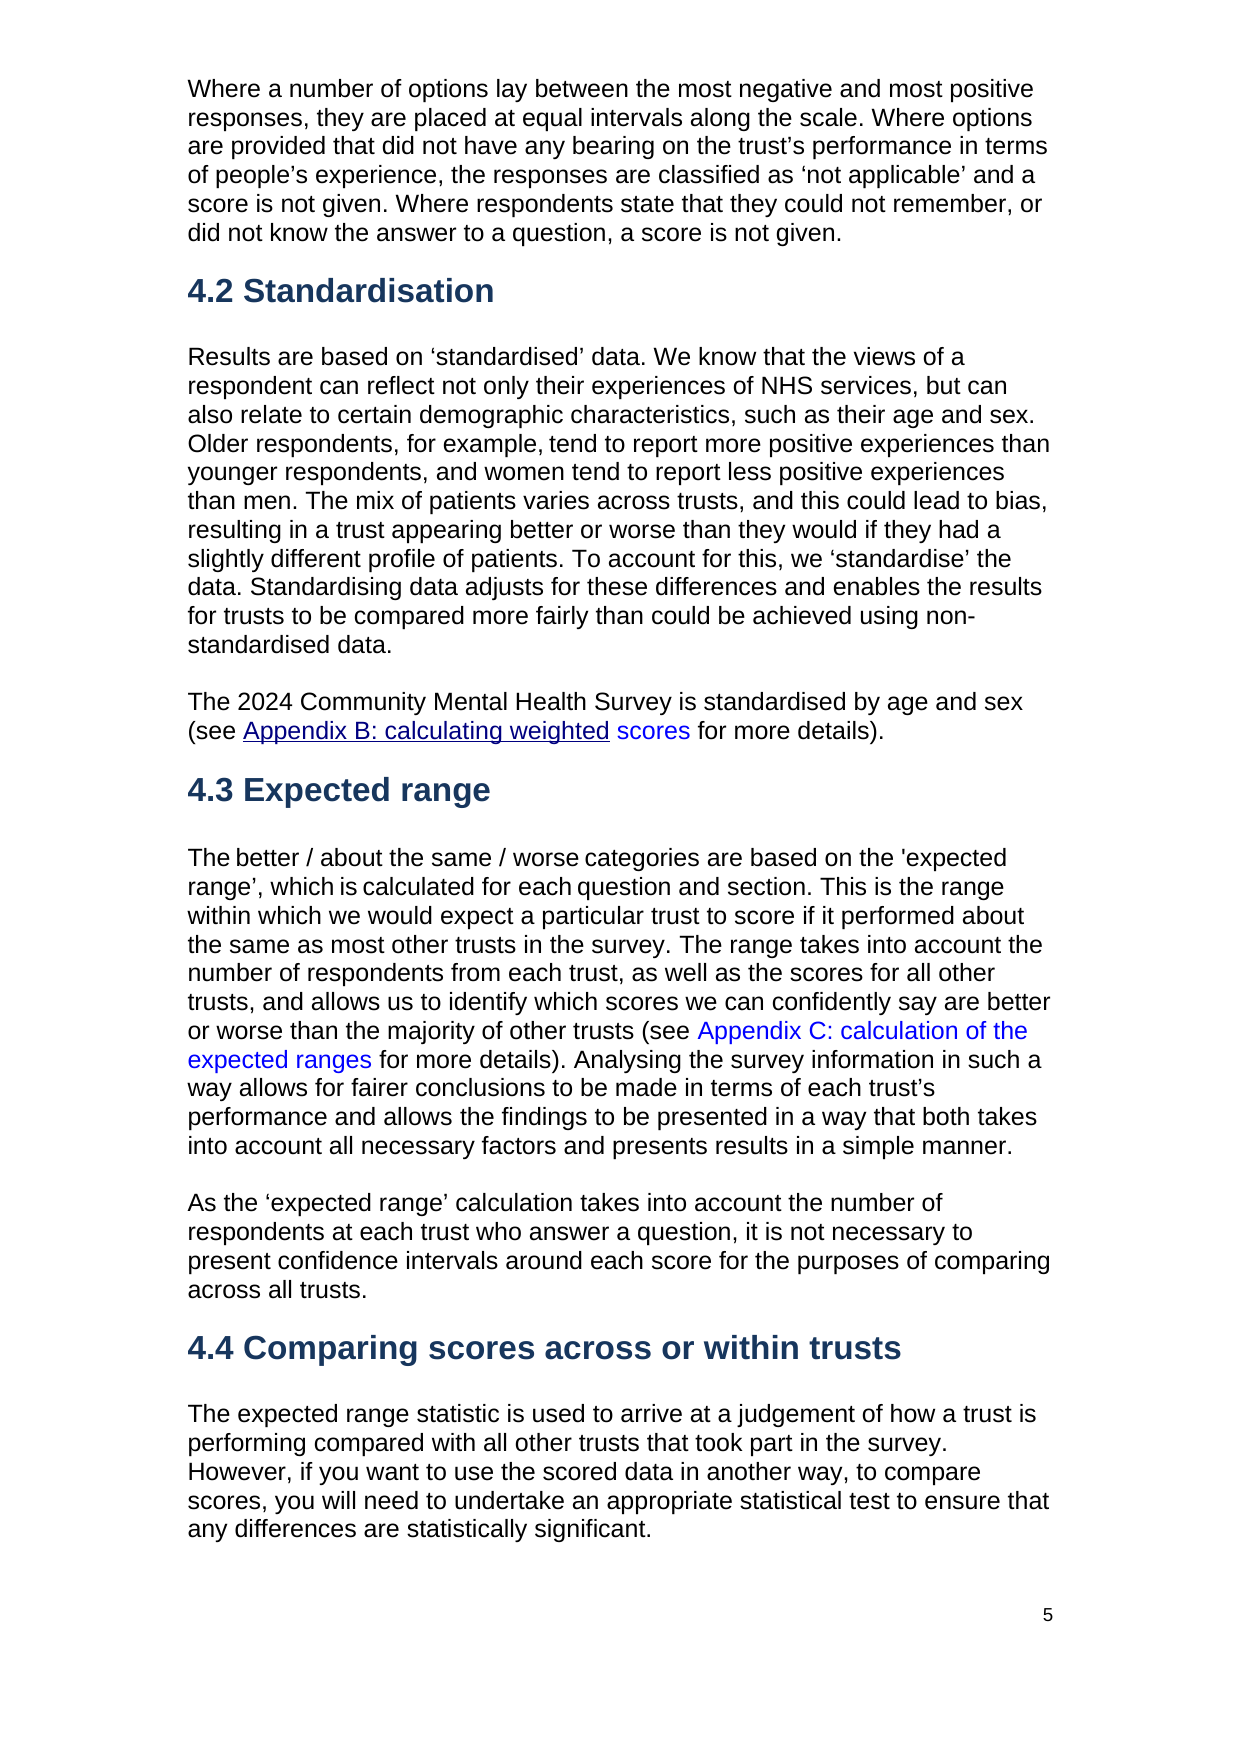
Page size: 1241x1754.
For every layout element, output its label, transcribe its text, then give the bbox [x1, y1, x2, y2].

text Results are based on ‘standardised’ data. We know that the views of a respondent can reflect not only their experiences of NHS services, but can also relate to certain demographic characteristics, such as their age and sex. Older respondents, for example, tend to report more positive experiences than younger respondents, and women tend to report less positive experiences than men. The mix of patients varies across trusts, and this could lead to bias, resulting in a trust appearing better or worse than they would if they had a slightly different profile of patients. To account for this, we ‘standardise’ the data. Standardising data adjusts for these differences and enables the results for trusts to be compared more fairly than could be achieved using non-standardised data. [187, 342, 1053, 659]
text The 2024 Community Mental Health Survey is standardised by age and sex (see Appendix B: calculating weighted scores for more details). [187, 687, 1053, 745]
subtitle 4.2 Standardisation [187, 271, 1053, 310]
text The better / about the same / worse categories are based on the 'expected range’, which is calculated for each question and section. This is the range within which we would expect a particular trust to score if it performed about the same as most other trusts in the survey. The range takes into account the number of respondents from each trust, as well as the scores for all other trusts, and allows us to identify which scores we can confidently say are better or worse than the majority of other trusts (see Appendix C: calculation of the expected ranges for more details). Analysing the survey information in such a way allows for fairer conclusions to be made in terms of each trust’s performance and allows the findings to be presented in a way that both takes into account all necessary factors and presents results in a simple manner. [187, 843, 1053, 1159]
text Where a number of options lay between the most negative and most positive responses, they are placed at equal intervals along the scale. Where options are provided that did not have any bearing on the trust’s performance in terms of people’s experience, the responses are classified as ‘not applicable’ and a score is not given. Where respondents state that they could not remember, or did not know the answer to a question, a score is not given. [187, 74, 1053, 246]
text The expected range statistic is used to arrive at a judgement of how a trust is performing compared with all other trusts that took part in the survey. However, if you want to use the scored data in another way, to compare scores, you will need to undertake an appropriate statistical test to ensure that any differences are statistically significant. [187, 1399, 1053, 1543]
subtitle 4.4 Comparing scores across or within trusts [187, 1328, 1053, 1367]
text As the ‘expected range’ calculation takes into account the number of respondents at each trust who answer a question, it is not necessary to present confidence intervals around each score for the purposes of comparing across all trusts. [187, 1188, 1053, 1303]
subtitle 4.3 Expected range [187, 770, 1053, 808]
